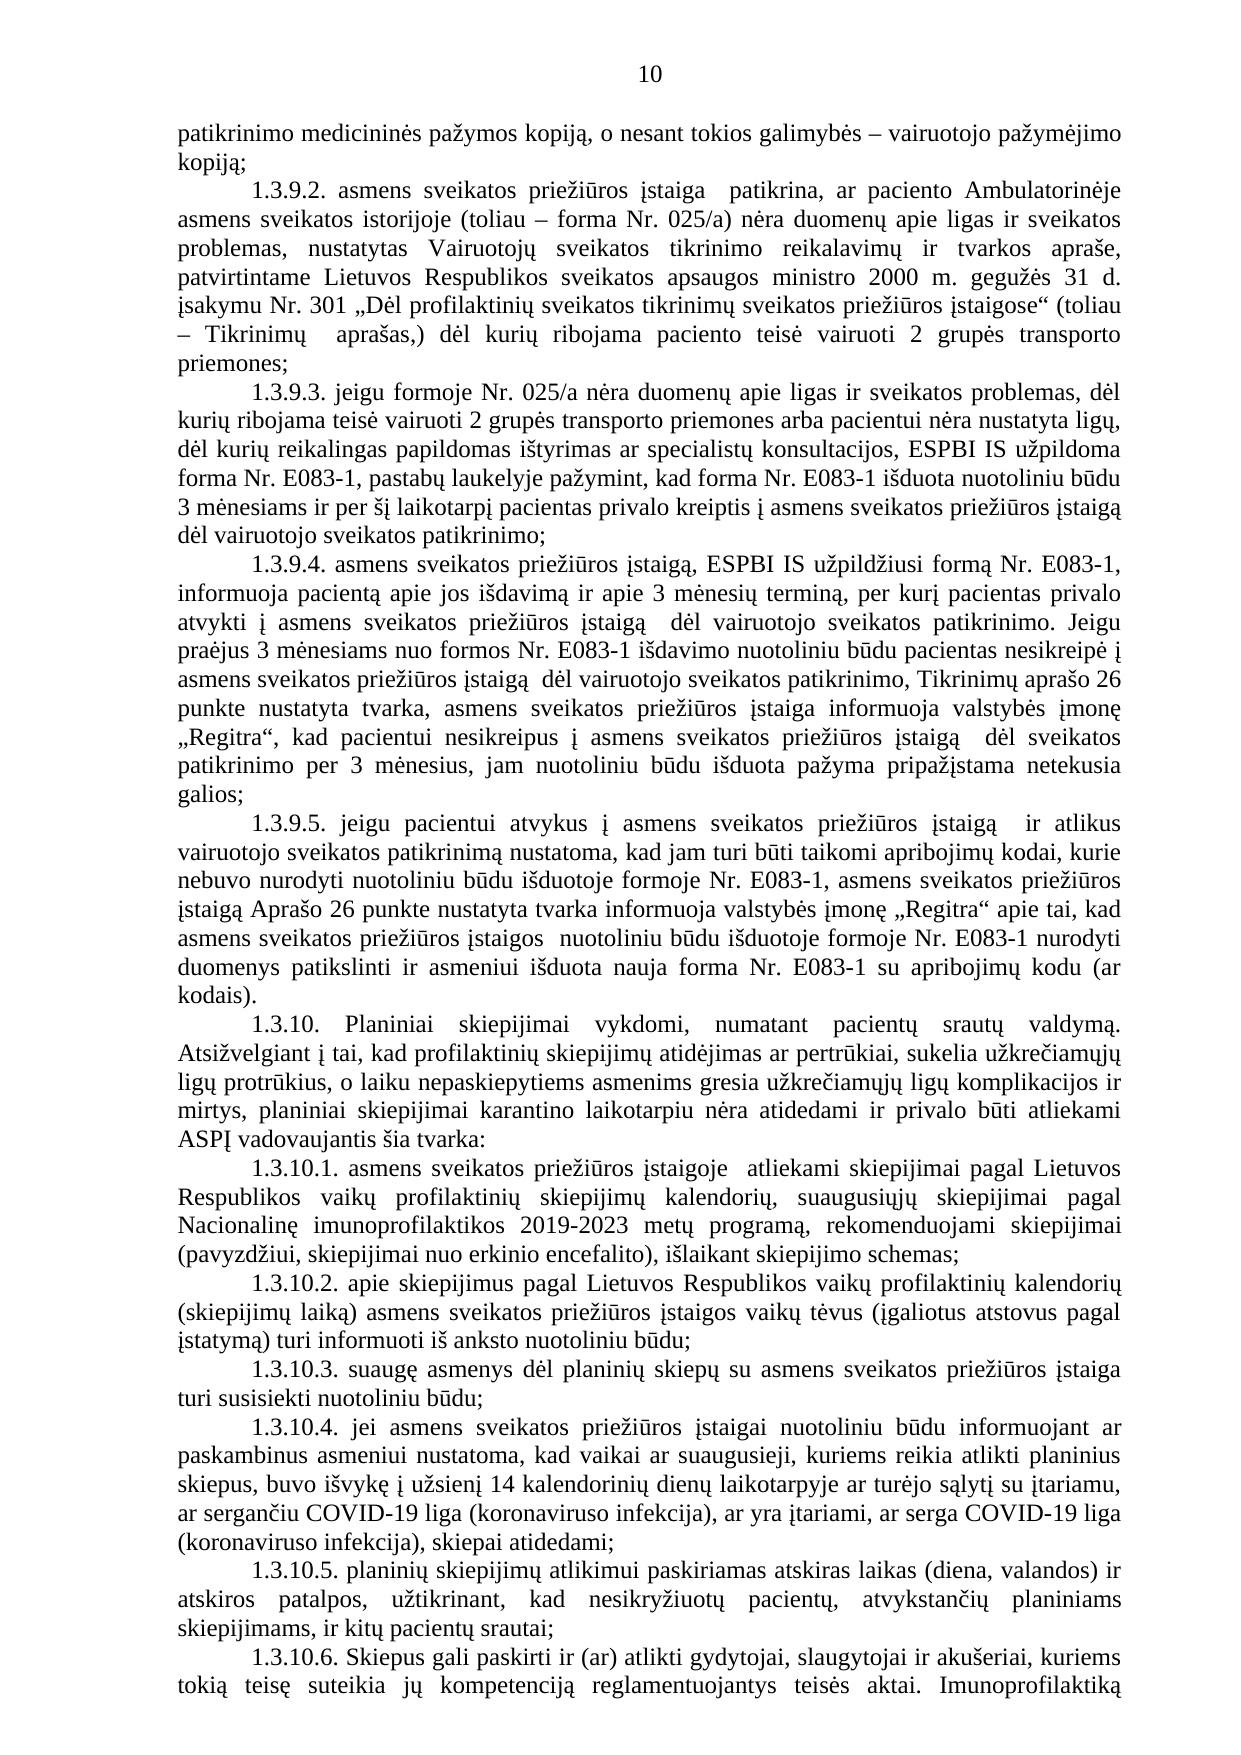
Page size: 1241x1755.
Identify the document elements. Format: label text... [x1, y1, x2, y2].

text 1.3.10.5. planinių skiepijimų atlikimui paskiriamas atskiras laikas (diena, valandos) ir atskiros patalpos, užtikrinant, kad nesikryžiuotų pacientų, atvykstančių planiniams skiepijimams, ir kitų pacientų srautai; [177, 1556, 1122, 1642]
text 1.3.9.3. jeigu formoje Nr. 025/a nėra duomenų apie ligas ir sveikatos problemas, dėl kurių ribojama teisė vairuoti 2 grupės transporto priemones arba pacientui nėra nustatyta ligų, dėl kurių reikalingas papildomas ištyrimas ar specialistų konsultacijos, ESPBI IS užpildoma forma Nr. E083-1, pastabų laukelyje pažymint, kad forma Nr. E083-1 išduota nuotoliniu būdu 3 mėnesiams ir per šį laikotarpį pacientas privalo kreiptis į asmens sveikatos priežiūros įstaigą dėl vairuotojo sveikatos patikrinimo; [177, 377, 1122, 549]
text 1.3.10.6. Skiepus gali paskirti ir (ar) atlikti gydytojai, slaugytojai ir akušeriai, kuriems tokią teisę suteikia jų kompetenciją reglamentuojantys teisės aktai. Imunoprofilaktiką [177, 1642, 1122, 1699]
text 1.3.9.4. asmens sveikatos priežiūros įstaigą, ESPBI IS užpildžiusi formą Nr. E083-1, informuoja pacientą apie jos išdavimą ir apie 3 mėnesių terminą, per kurį pacientas privalo atvykti į asmens sveikatos priežiūros įstaigą dėl vairuotojo sveikatos patikrinimo. Jeigu praėjus 3 mėnesiams nuo formos Nr. E083-1 išdavimo nuotoliniu būdu pacientas nesikreipė į asmens sveikatos priežiūros įstaigą dėl vairuotojo sveikatos patikrinimo, Tikrinimų aprašo 26 punkte nustatyta tvarka, asmens sveikatos priežiūros įstaiga informuoja valstybės įmonę „Regitra“, kad pacientui nesikreipus į asmens sveikatos priežiūros įstaigą dėl sveikatos patikrinimo per 3 mėnesius, jam nuotoliniu būdu išduota pažyma pripažįstama netekusia galios; [177, 549, 1122, 808]
text 1.3.10.2. apie skiepijimus pagal Lietuvos Respublikos vaikų profilaktinių kalendorių (skiepijimų laiką) asmens sveikatos priežiūros įstaigos vaikų tėvus (įgaliotus atstovus pagal įstatymą) turi informuoti iš anksto nuotoliniu būdu; [177, 1268, 1122, 1354]
text 1.3.10.1. asmens sveikatos priežiūros įstaigoje atliekami skiepijimai pagal Lietuvos Respublikos vaikų profilaktinių skiepijimų kalendorių, suaugusiųjų skiepijimai pagal Nacionalinę imunoprofilaktikos 2019-2023 metų programą, rekomenduojami skiepijimai (pavyzdžiui, skiepijimai nuo erkinio encefalito), išlaikant skiepijimo schemas; [177, 1153, 1122, 1268]
text 1.3.9.2. asmens sveikatos priežiūros įstaiga patikrina, ar paciento Ambulatorinėje asmens sveikatos istorijoje (toliau – forma Nr. 025/a) nėra duomenų apie ligas ir sveikatos problemas, nustatytas Vairuotojų sveikatos tikrinimo reikalavimų ir tvarkos apraše, patvirtintame Lietuvos Respublikos sveikatos apsaugos ministro 2000 m. gegužės 31 d. įsakymu Nr. 301 „Dėl profilaktinių sveikatos tikrinimų sveikatos priežiūros įstaigose“ (toliau – Tikrinimų aprašas,) dėl kurių ribojama paciento teisė vairuoti 2 grupės transporto priemones; [177, 176, 1122, 377]
text 1.3.10.3. suaugę asmenys dėl planinių skiepų su asmens sveikatos priežiūros įstaiga turi susisiekti nuotoliniu būdu; [177, 1354, 1122, 1412]
text 1.3.10.4. jei asmens sveikatos priežiūros įstaigai nuotoliniu būdu informuojant ar paskambinus asmeniui nustatoma, kad vaikai ar suaugusieji, kuriems reikia atlikti planinius skiepus, buvo išvykę į užsienį 14 kalendorinių dienų laikotarpyje ar turėjo sąlytį su įtariamu, ar sergančiu COVID-19 liga (koronaviruso infekcija), ar yra įtariami, ar serga COVID-19 liga (koronaviruso infekcija), skiepai atidedami; [177, 1412, 1122, 1556]
text patikrinimo medicininės pažymos kopiją, o nesant tokios galimybės – vairuotojo pažymėjimo kopiją; [177, 118, 1122, 176]
text 1.3.9.5. jeigu pacientui atvykus į asmens sveikatos priežiūros įstaigą ir atlikus vairuotojo sveikatos patikrinimą nustatoma, kad jam turi būti taikomi apribojimų kodai, kurie nebuvo nurodyti nuotoliniu būdu išduotoje formoje Nr. E083-1, asmens sveikatos priežiūros įstaigą Aprašo 26 punkte nustatyta tvarka informuoja valstybės įmonę „Regitra“ apie tai, kad asmens sveikatos priežiūros įstaigos nuotoliniu būdu išduotoje formoje Nr. E083-1 nurodyti duomenys patikslinti ir asmeniui išduota nauja forma Nr. E083-1 su apribojimų kodu (ar kodais). [177, 808, 1122, 1009]
text 1.3.10. Planiniai skiepijimai vykdomi, numatant pacientų srautų valdymą. Atsižvelgiant į tai, kad profilaktinių skiepijimų atidėjimas ar pertrūkiai, sukelia užkrečiamųjų ligų protrūkius, o laiku nepaskiepytiems asmenims gresia užkrečiamųjų ligų komplikacijos ir mirtys, planiniai skiepijimai karantino laikotarpiu nėra atidedami ir privalo būti atliekami ASPĮ vadovaujantis šia tvarka: [177, 1009, 1122, 1153]
